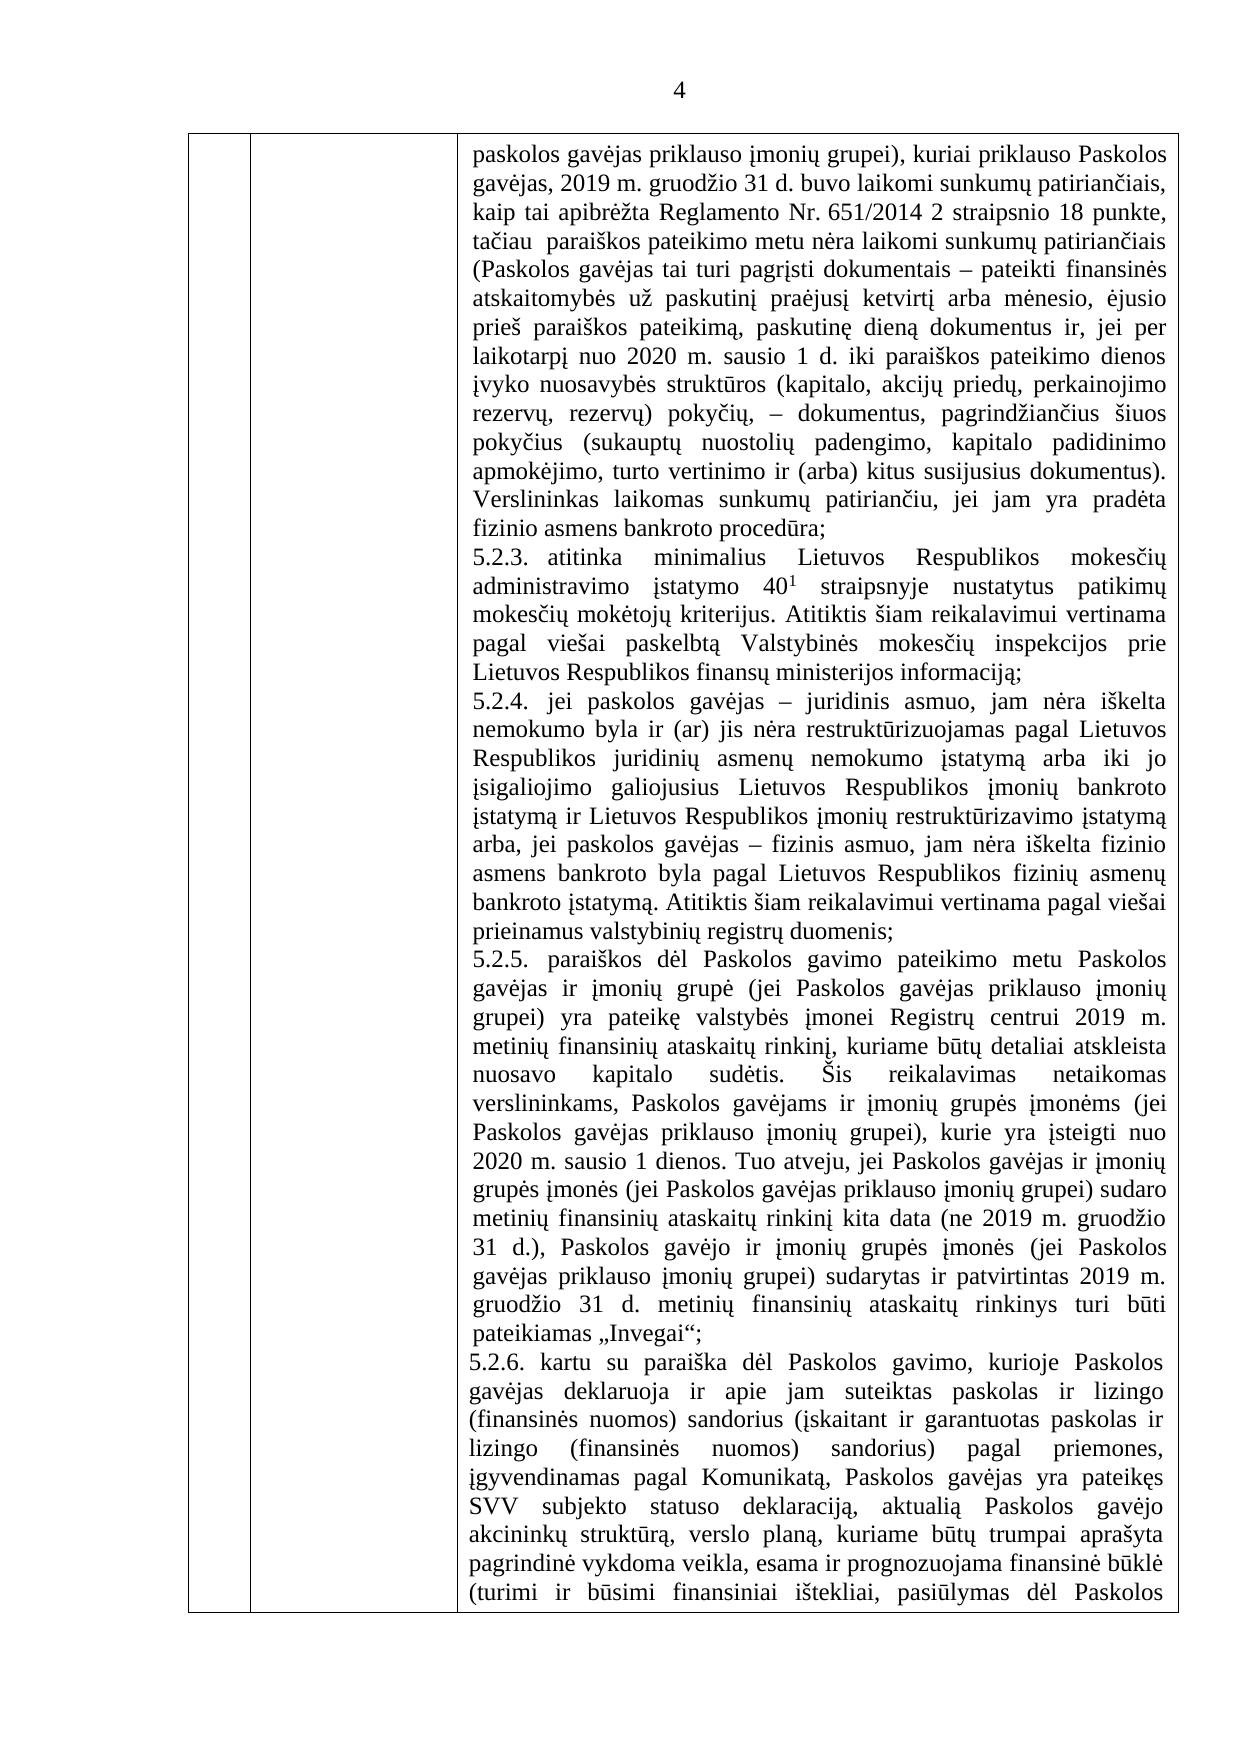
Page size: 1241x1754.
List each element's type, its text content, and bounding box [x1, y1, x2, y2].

table_cell [189, 134, 250, 1612]
table_cell paskolos gavėjas priklauso įmonių grupei), kuriai priklauso Paskolos gavėjas, 2019 m. gruodžio 31 d. buvo laikomi sunkumų patiriančiais, kaip tai apibrėžta Reglamento Nr. 651/2014 2 straipsnio 18 punkte, tačiau paraiškos pateikimo metu nėra laikomi sunkumų patiriančiais (Paskolos gavėjas tai turi pagrįsti dokumentais – pateikti finansinės atskaitomybės už paskutinį praėjusį ketvirtį arba mėnesio, ėjusio prieš paraiškos pateikimą, paskutinę dieną dokumentus ir, jei per laikotarpį nuo 2020 m. sausio 1 d. iki paraiškos pateikimo dienos įvyko nuosavybės struktūros (kapitalo, akcijų priedų, perkainojimo rezervų, rezervų) pokyčių, – dokumentus, pagrindžiančius šiuos pokyčius (sukauptų nuostolių padengimo, kapitalo padidinimo apmokėjimo, turto vertinimo ir (arba) kitus susijusius dokumentus). Verslininkas laikomas sunkumų patiriančiu, jei jam yra pradėta fizinio asmens bankroto procedūra; 5.2.3. atitinka minimalius Lietuvos Respublikos mokesčių administravimo įstatymo 401 straipsnyje nustatytus patikimų mokesčių mokėtojų kriterijus. Atitiktis šiam reikalavimui vertinama pagal viešai paskelbtą Valstybinės mokesčių inspekcijos prie Lietuvos Respublikos finansų ministerijos informaciją; 5.2.4. jei paskolos gavėjas – juridinis asmuo, jam nėra iškelta nemokumo byla ir (ar) jis nėra restruktūrizuojamas pagal Lietuvos Respublikos juridinių asmenų nemokumo įstatymą arba iki jo įsigaliojimo galiojusius Lietuvos Respublikos įmonių bankroto įstatymą ir Lietuvos Respublikos įmonių restruktūrizavimo įstatymą arba, jei paskolos gavėjas – fizinis asmuo, jam nėra iškelta fizinio asmens bankroto byla pagal Lietuvos Respublikos fizinių asmenų bankroto įstatymą. Atitiktis šiam reikalavimui vertinama pagal viešai prieinamus valstybinių registrų duomenis; 5.2.5. paraiškos dėl Paskolos gavimo pateikimo metu Paskolos gavėjas ir įmonių grupė (jei Paskolos gavėjas priklauso įmonių grupei) yra pateikę valstybės įmonei Registrų centrui 2019 m. metinių finansinių ataskaitų rinkinį, kuriame būtų detaliai atskleista nuosavo kapitalo sudėtis. Šis reikalavimas netaikomas verslininkams, Paskolos gavėjams ir įmonių grupės įmonėms (jei Paskolos gavėjas priklauso įmonių grupei), kurie yra įsteigti nuo 2020 m. sausio 1 dienos. Tuo atveju, jei Paskolos gavėjas ir įmonių grupės įmonės (jei Paskolos gavėjas priklauso įmonių grupei) sudaro metinių finansinių ataskaitų rinkinį kita data (ne 2019 m. gruodžio 31 d.), Paskolos gavėjo ir įmonių grupės įmonės (jei Paskolos gavėjas priklauso įmonių grupei) sudarytas ir patvirtintas 2019 m. gruodžio 31 d. metinių finansinių ataskaitų rinkinys turi būti pateikiamas „Invegai“; 5.2.6. kartu su paraiška dėl Paskolos gavimo, kurioje Paskolos gavėjas deklaruoja ir apie jam suteiktas paskolas ir lizingo (finansinės nuomos) sandorius (įskaitant ir garantuotas paskolas ir lizingo (finansinės nuomos) sandorius) pagal priemones, įgyvendinamas pagal Komunikatą, Paskolos gavėjas yra pateikęs SVV subjekto statuso deklaraciją, aktualią Paskolos gavėjo akcininkų struktūrą, verslo planą, kuriame būtų trumpai aprašyta pagrindinė vykdoma veikla, esama ir prognozuojama finansinė būklė (turimi ir būsimi finansiniai ištekliai, pasiūlymas dėl Paskolos [458, 134, 1178, 1612]
table_cell [251, 134, 457, 1612]
